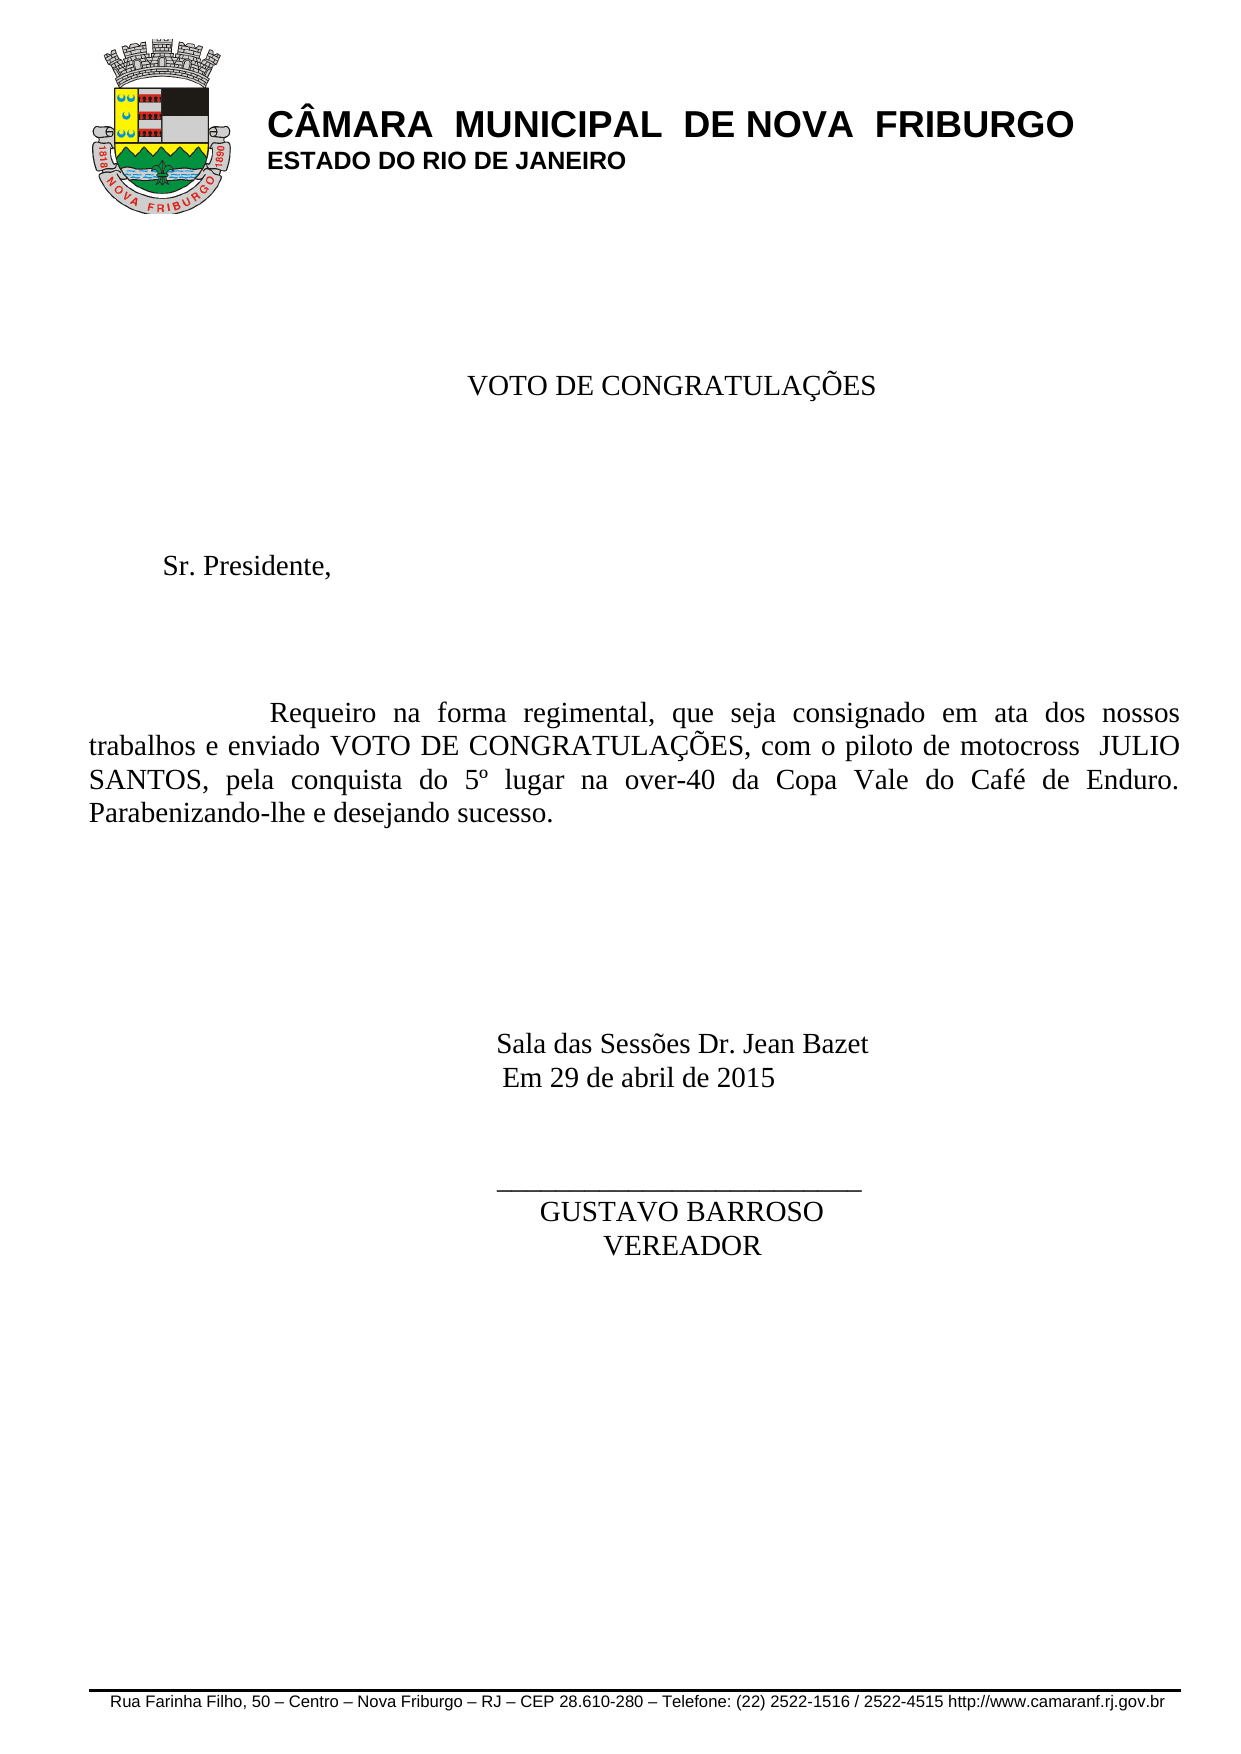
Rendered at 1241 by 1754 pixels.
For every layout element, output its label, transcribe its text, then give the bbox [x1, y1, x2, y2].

text VOTO DE CONGRATULAÇÕES [89, 368, 1181, 402]
text Requeiro na forma regimental, que seja consignado em ata dos nossos trabalhos e enviado VOTO DE CONGRATULAÇÕES, com o piloto de motocross JULIO SANTOS, pela conquista do 5º lugar na over-40 da Copa Vale do Café de Enduro. Parabenizando-lhe e desejando sucesso. [89, 695, 1181, 829]
text GUSTAVO BARROSO [89, 1194, 1181, 1228]
text VEREADOR [89, 1228, 1181, 1261]
text _________________________ [89, 1161, 1181, 1194]
text Sala das Sessões Dr. Jean Bazet [89, 1027, 1181, 1060]
text Em 29 de abril de 2015 [89, 1060, 1181, 1094]
text Sr. Presidente, [89, 548, 1181, 582]
